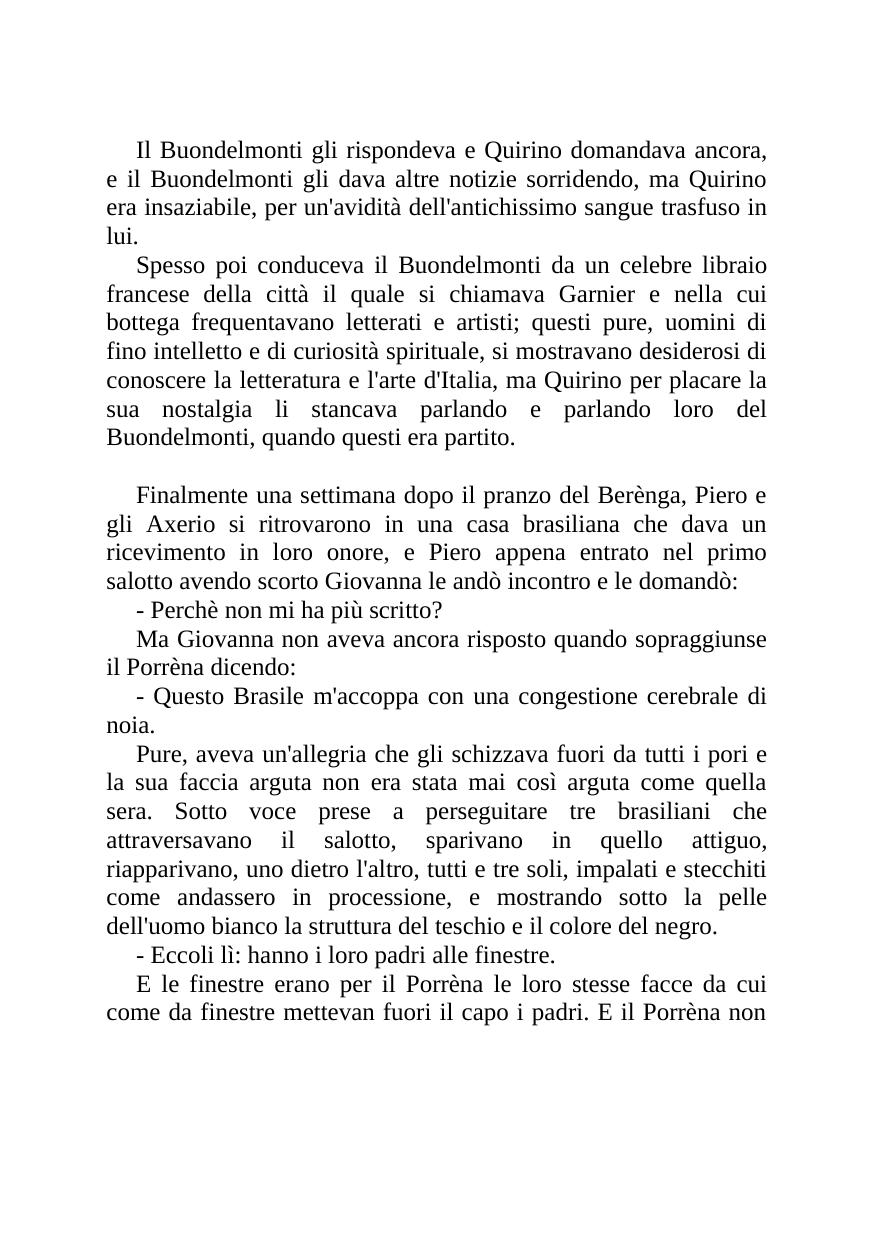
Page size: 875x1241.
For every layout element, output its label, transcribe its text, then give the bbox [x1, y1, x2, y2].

text Spesso poi conduceva il Buondelmonti da un celebre libraio francese della città il quale si chiamava Garnier e nella cui bottega frequentavano letterati e artisti; questi pure, uomini di fino intelletto e di curiosità spirituale, si mostravano desiderosi di conoscere la letteratura e l'arte d'Italia, ma Quirino per placare la sua nostalgia li stancava parlando e parlando loro del Buondelmonti, quando questi era partito. [106, 250, 768, 451]
text - Perchè non mi ha più scritto? [106, 595, 768, 624]
text E le finestre erano per il Porrèna le loro stesse facce da cui come da finestre mettevan fuori il capo i padri. E il Porrèna non [106, 969, 768, 1026]
text Finalmente una settimana dopo il pranzo del Berènga, Piero e gli Axerio si ritrovarono in una casa brasiliana che dava un ricevimento in loro onore, e Piero appena entrato nel primo salotto avendo scorto Giovanna le andò incontro e le domandò: [106, 480, 768, 595]
text Pure, aveva un'allegria che gli schizzava fuori da tutti i pori e la sua faccia arguta non era stata mai così arguta come quella sera. Sotto voce prese a perseguitare tre brasiliani che attraversavano il salotto, sparivano in quello attiguo, riapparivano, uno dietro l'altro, tutti e tre soli, impalati e stecchiti come andassero in processione, e mostrando sotto la pelle dell'uomo bianco la struttura del teschio e il colore del negro. [106, 739, 768, 940]
text Il Buondelmonti gli rispondeva e Quirino domandava ancora, e il Buondelmonti gli dava altre notizie sorridendo, ma Quirino era insaziabile, per un'avidità dell'antichissimo sangue trasfuso in lui. [106, 135, 768, 250]
text - Questo Brasile m'accoppa con una congestione cerebrale di noia. [106, 681, 768, 739]
text - Eccoli lì: hanno i loro padri alle finestre. [106, 940, 768, 969]
text Ma Giovanna non aveva ancora risposto quando sopraggiunse il Porrèna dicendo: [106, 624, 768, 681]
